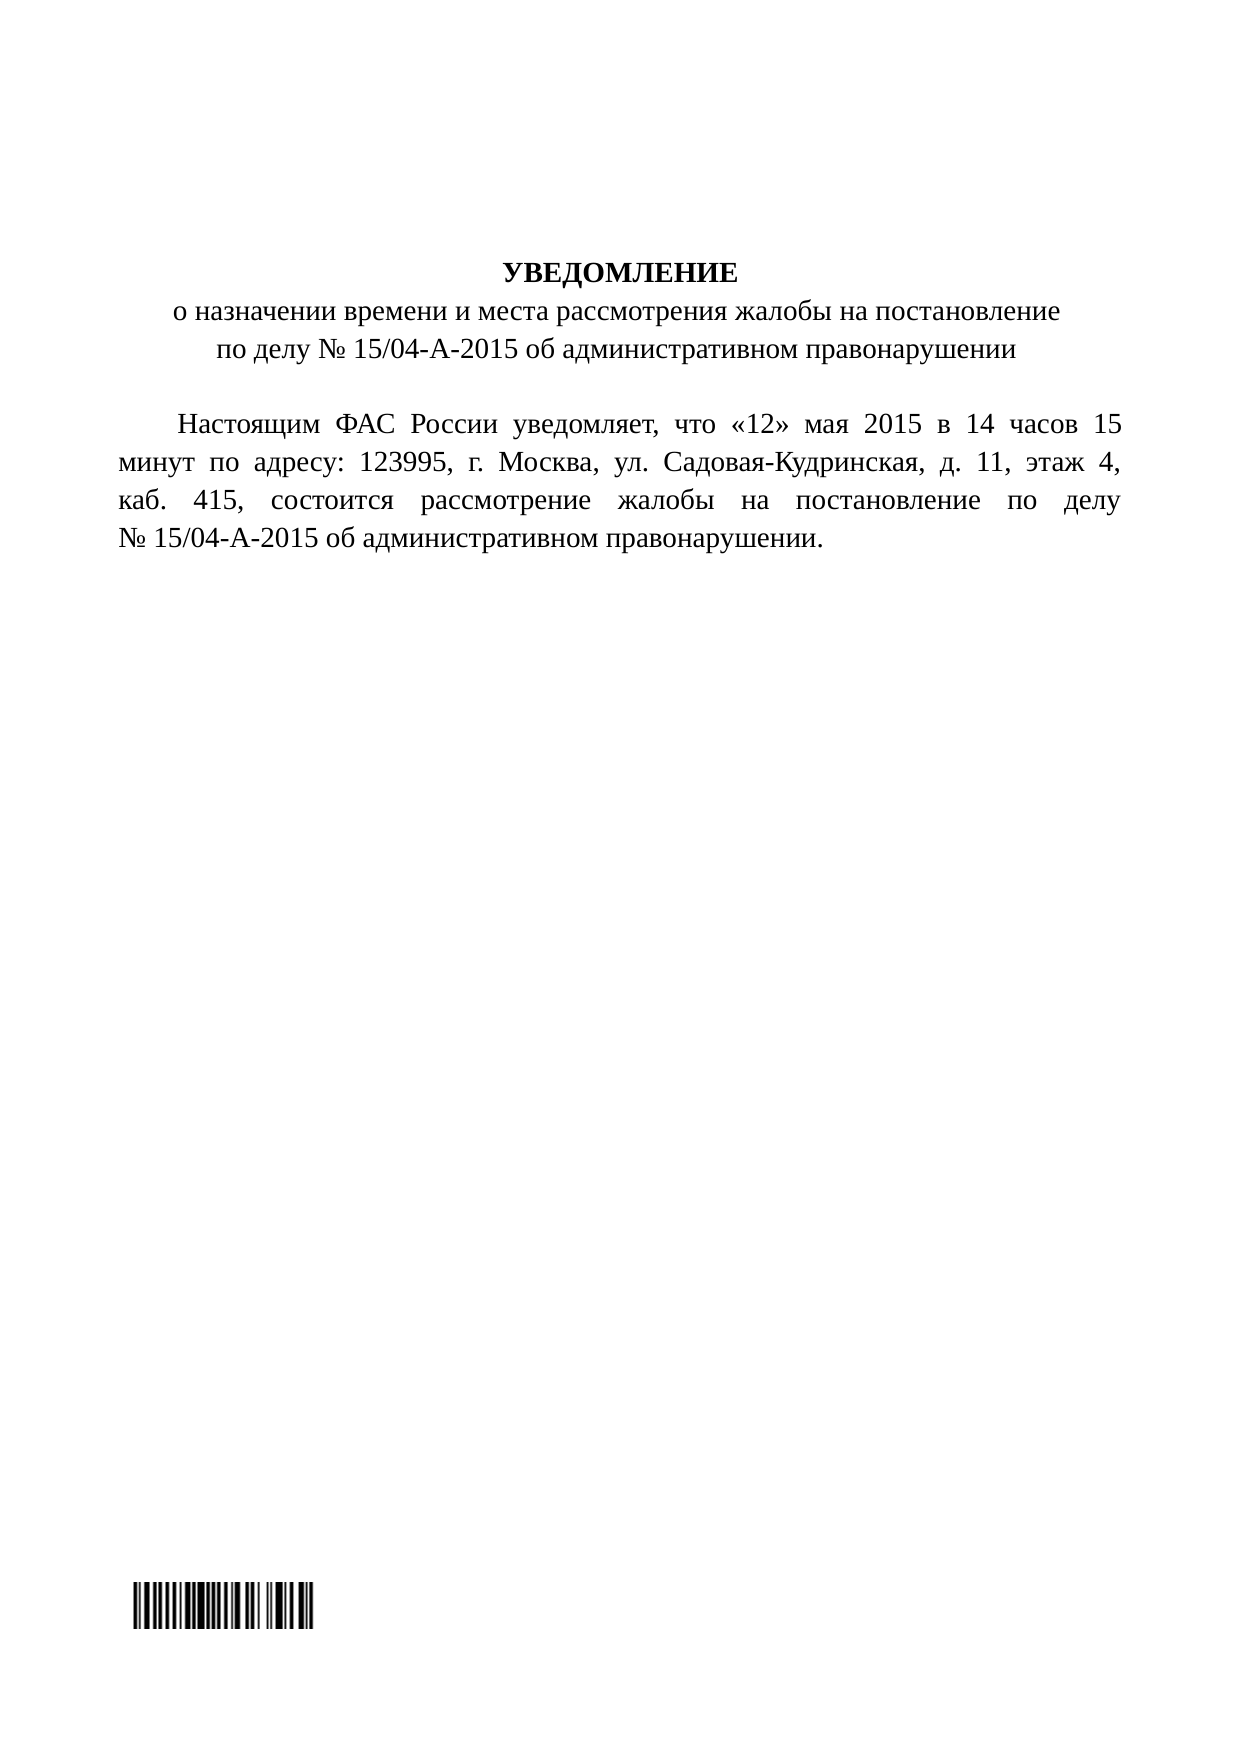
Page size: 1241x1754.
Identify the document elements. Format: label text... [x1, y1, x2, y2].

picture [118, 1582, 331, 1629]
subtitle УВЕДОМЛЕНИЕ [118, 251, 1122, 289]
subtitle о назначении времени и места рассмотрения жалобы на постановление [118, 289, 1122, 327]
text Настоящим ФАС России уведомляет, что «12» мая 2015 в 14 часов 15 минут по адресу: 123995, г. Москва, ул. Садовая-Кудринская, д. 11, этаж 4, каб. 415, состоится рассмотрение жалобы на постановление по делу № 15/04-А-2015 об административном правонарушении. [118, 402, 1122, 553]
subtitle по делу № 15/04-А-2015 об административном правонарушении [118, 327, 1122, 364]
